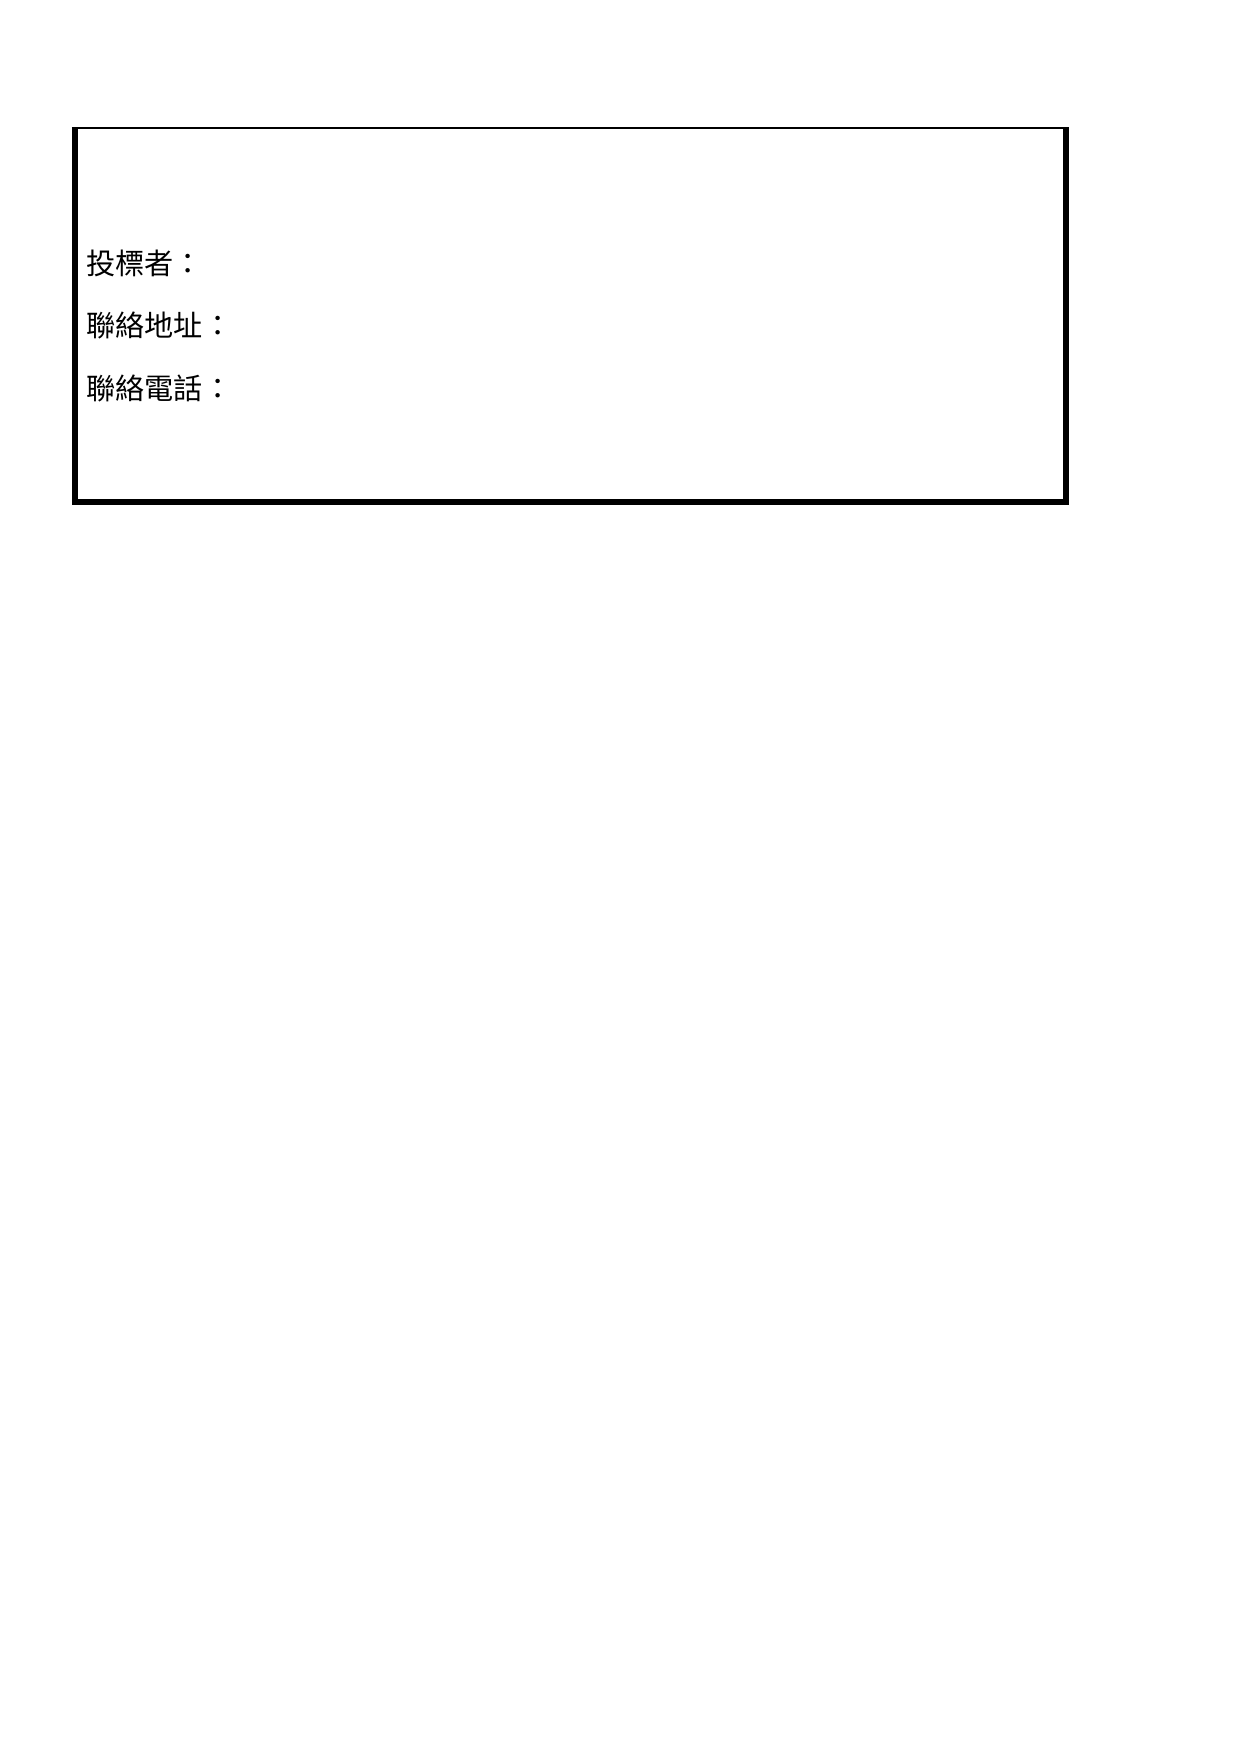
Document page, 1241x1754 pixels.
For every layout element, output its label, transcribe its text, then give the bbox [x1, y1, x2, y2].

table_cell 投標者： 聯絡地址： 聯絡電話： [78, 129, 1063, 499]
